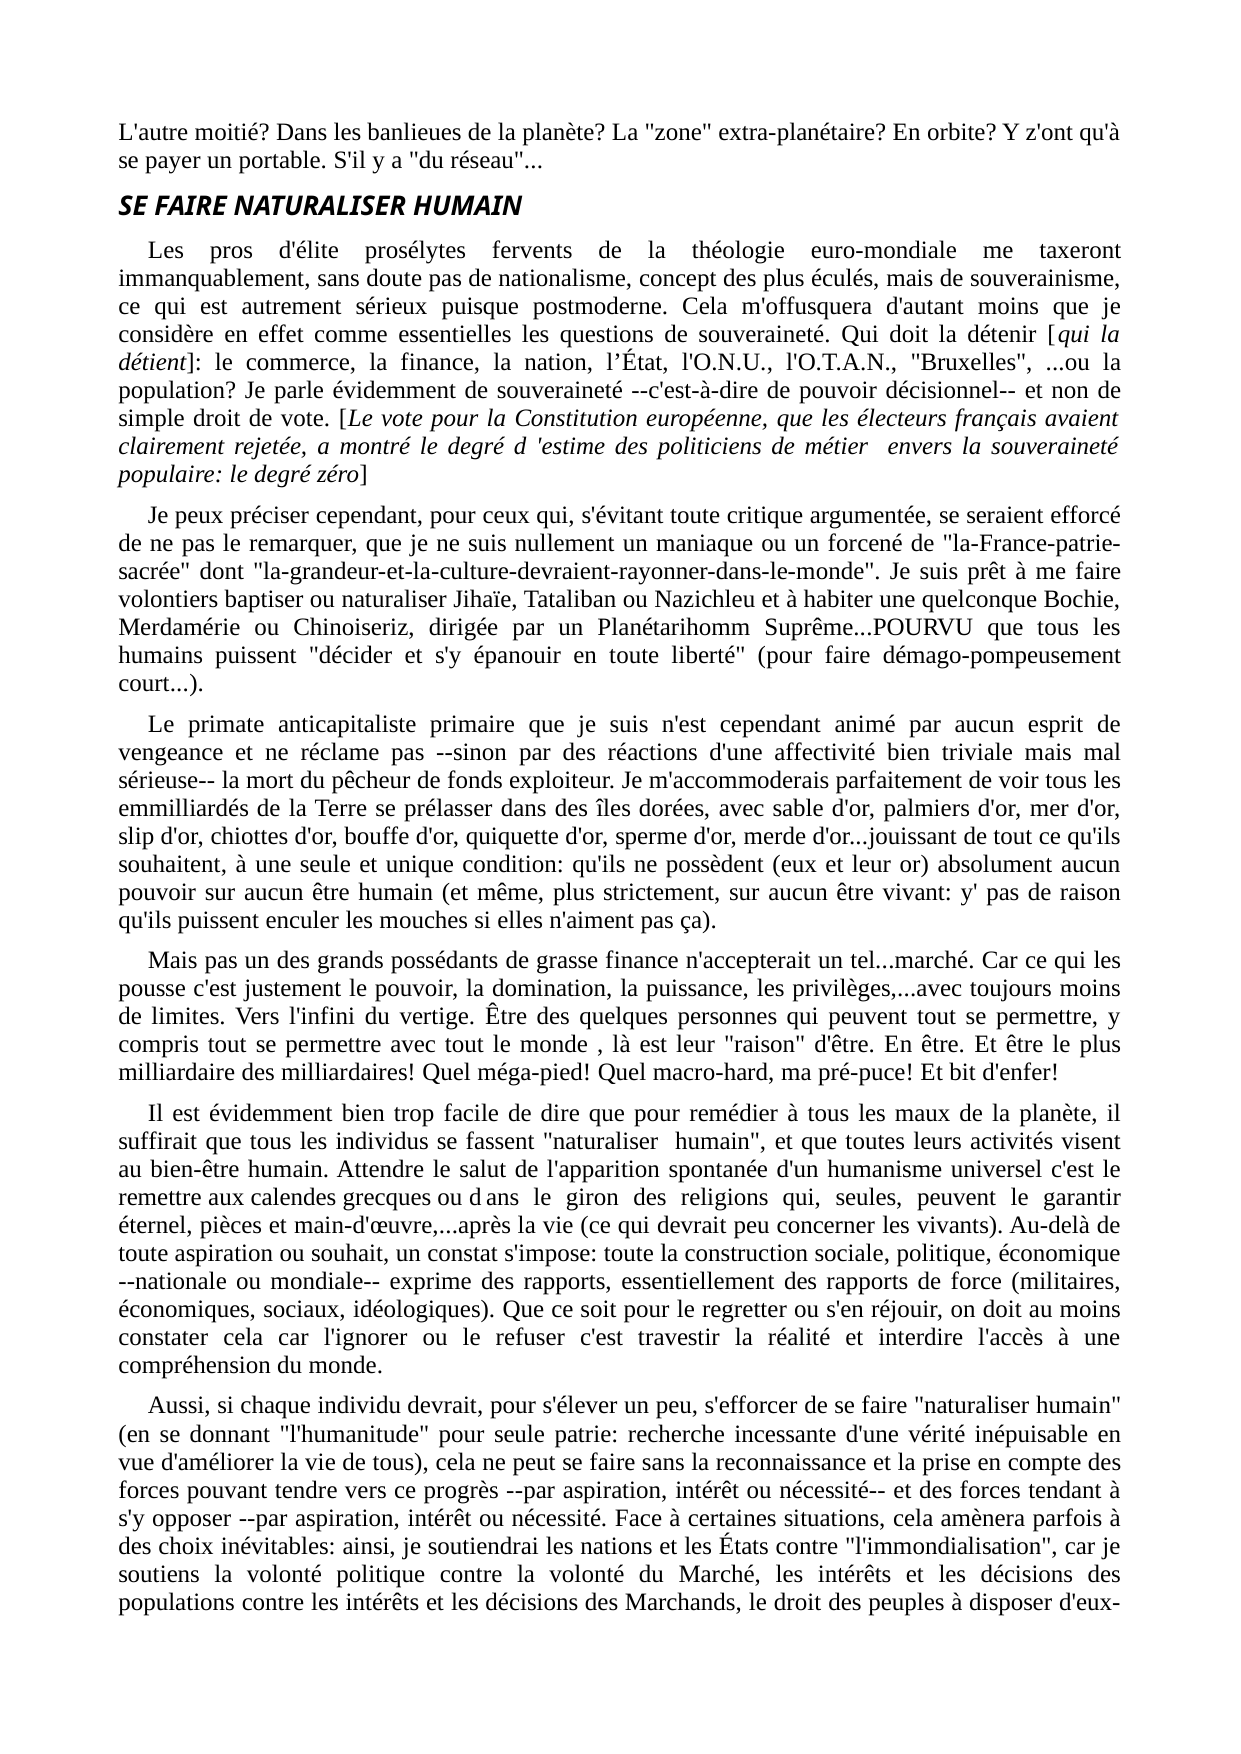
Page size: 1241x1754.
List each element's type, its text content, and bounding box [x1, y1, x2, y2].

text Il est évidemment bien trop facile de dire que pour remédier à tous les maux de la planète, il suffirait que tous les individus se fassent "naturaliser humain", et que toutes leurs activités visent au bien-être humain. Attendre le salut de l'apparition spontanée d'un humanisme universel c'est le remettre aux calendes grecques ou d ans le giron des religions qui, seules, peuvent le garantir éternel, pièces et main-d'œuvre,...après la vie (ce qui devrait peu concerner les vivants). Au-delà de toute aspiration ou souhait, un constat s'impose: toute la construction sociale, politique, économique --nationale ou mondiale-- exprime des rapports, essentiellement des rapports de force (militaires, économiques, sociaux, idéologiques). Que ce soit pour le regretter ou s'en réjouir, on doit au moins constater cela car l'ignorer ou le refuser c'est travestir la réalité et interdire l'accès à une compréhension du monde. [118, 1099, 1122, 1379]
text Je peux préciser cependant, pour ceux qui, s'évitant toute critique argumentée, se seraient efforcé de ne pas le remarquer, que je ne suis nullement un maniaque ou un forcené de "la-France-patrie-sacrée" dont "la-grandeur-et-la-culture-devraient-rayonner-dans-le-monde". Je suis prêt à me faire volontiers baptiser ou naturaliser Jihaïe, Tataliban ou Nazichleu et à habiter une quelconque Bochie, Merdamérie ou Chinoiseriz, dirigée par un Planétarihomm Suprême...POURVU que tous les humains puissent "décider et s'y épanouir en toute liberté" (pour faire démago-pompeusement court...). [118, 501, 1122, 697]
text Aussi, si chaque individu devrait, pour s'élever un peu, s'efforcer de se faire "naturaliser humain" (en se donnant "l'humanitude" pour seule patrie: recherche incessante d'une vérité inépuisable en vue d'améliorer la vie de tous), cela ne peut se faire sans la reconnaissance et la prise en compte des forces pouvant tendre vers ce progrès --par aspiration, intérêt ou nécessité-- et des forces tendant à s'y opposer --par aspiration, intérêt ou nécessité. Face à certaines situations, cela amènera parfois à des choix inévitables: ainsi, je soutiendrai les nations et les États contre "l'immondialisation", car je soutiens la volonté politique contre la volonté du Marché, les intérêts et les décisions des populations contre les intérêts et les décisions des Marchands, le droit des peuples à disposer d'eux- [118, 1391, 1122, 1616]
text SE FAIRE NATURALISER HUMAIN [118, 187, 1122, 224]
text Le primate anticapitaliste primaire que je suis n'est cependant animé par aucun esprit de vengeance et ne réclame pas --sinon par des réactions d'une affectivité bien triviale mais mal sérieuse-- la mort du pêcheur de fonds exploiteur. Je m'accommoderais parfaitement de voir tous les emmilliardés de la Terre se prélasser dans des îles dorées, avec sable d'or, palmiers d'or, mer d'or, slip d'or, chiottes d'or, bouffe d'or, quiquette d'or, sperme d'or, merde d'or...jouissant de tout ce qu'ils souhaitent, à une seule et unique condition: qu'ils ne possèdent (eux et leur or) absolument aucun pouvoir sur aucun être humain (et même, plus strictement, sur aucun être vivant: y' pas de raison qu'ils puissent enculer les mouches si elles n'aiment pas ça). [118, 709, 1122, 934]
text Mais pas un des grands possédants de grasse finance n'accepterait un tel...marché. Car ce qui les pousse c'est justement le pouvoir, la domination, la puissance, les privilèges,...avec toujours moins de limites. Vers l'infini du vertige. Être des quelques personnes qui peuvent tout se permettre, y compris tout se permettre avec tout le monde , là est leur "raison" d'être. En être. Et être le plus milliardaire des milliardaires! Quel méga-pied! Quel macro-hard, ma pré-puce! Et bit d'enfer! [118, 946, 1122, 1086]
text Les pros d'élite prosélytes fervents de la théologie euro-mondiale me taxeront immanquablement, sans doute pas de nationalisme, concept des plus éculés, mais de souverainisme, ce qui est autrement sérieux puisque postmoderne. Cela m'offusquera d'autant moins que je considère en effet comme essentielles les questions de souveraineté. Qui doit la détenir [qui la détient]: le commerce, la finance, la nation, l’État, l'O.N.U., l'O.T.A.N., "Bruxelles", ...ou la population? Je parle évidemment de souveraineté --c'est-à-dire de pouvoir décisionnel-- et non de simple droit de vote. [Le vote pour la Constitution européenne, que les électeurs français avaient clairement rejetée, a montré le degré d 'estime des politiciens de métier envers la souveraineté populaire: le degré zéro] [118, 236, 1122, 488]
text L'autre moitié? Dans les banlieues de la planète? La "zone" extra-planétaire? En orbite? Y z'ont qu'à se payer un portable. S'il y a "du réseau"... [118, 118, 1122, 174]
